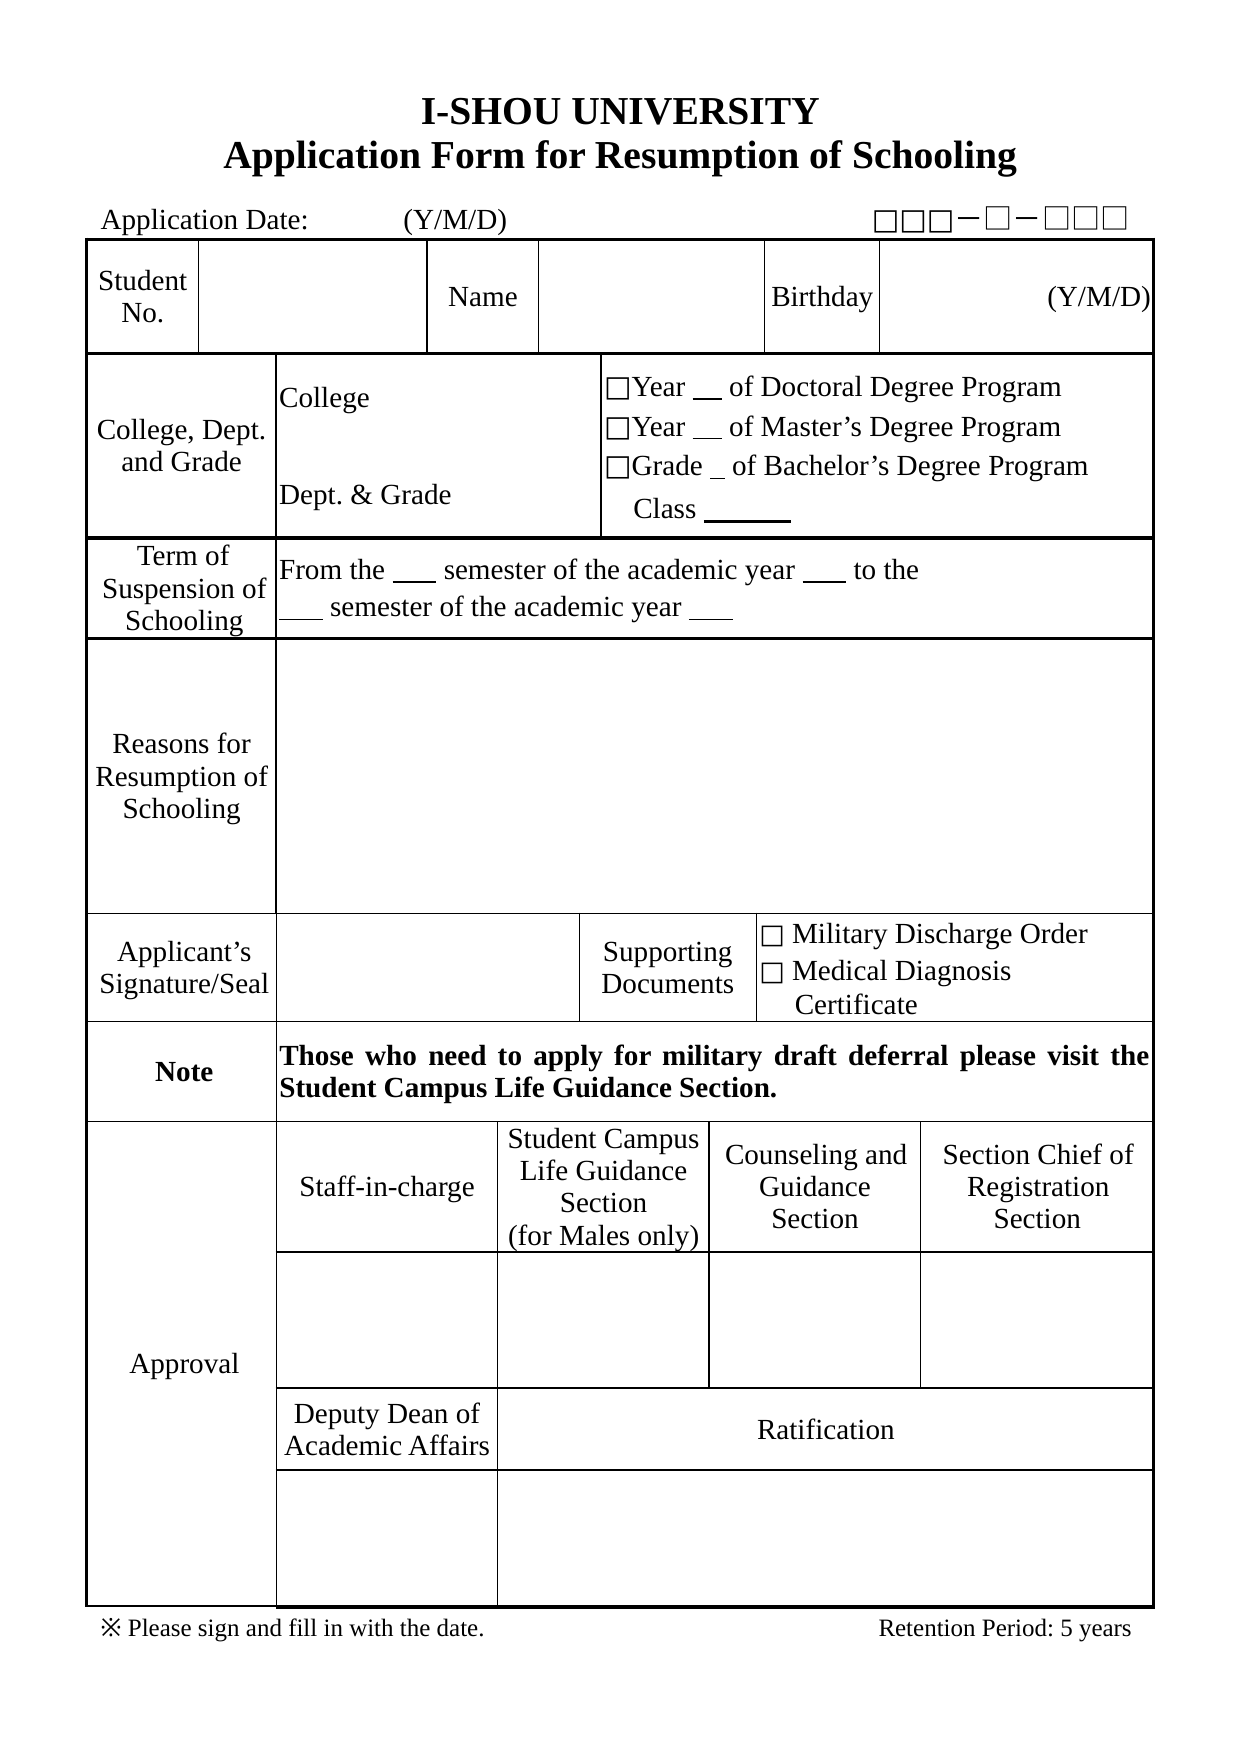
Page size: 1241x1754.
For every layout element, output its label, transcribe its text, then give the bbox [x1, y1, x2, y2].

table_cell College Dept. & Grade [277, 355, 600, 536]
table_cell [277, 1471, 497, 1605]
table_cell [277, 1253, 497, 1387]
table_cell [277, 914, 579, 1021]
table_cell Term of Suspension of Schooling [88, 540, 275, 637]
table_cell College, Dept. and Grade [88, 355, 275, 536]
text Application Date: (Y/M/D) □□□－□－□□□ [100, 195, 1140, 238]
text ※ Please sign and fill in with the date. Retention Period: 5 years [100, 1608, 1140, 1646]
subtitle I-Shou University [100, 89, 1140, 133]
table_cell [498, 1471, 1152, 1605]
table_cell Ratification [498, 1389, 1152, 1469]
table_cell Supporting Documents [580, 914, 756, 1021]
table_header [199, 241, 426, 352]
table_cell [498, 1253, 708, 1387]
table_cell [921, 1253, 1152, 1387]
table_cell [277, 640, 1152, 912]
table_cell Counseling and Guidance Section [710, 1122, 920, 1251]
table_header [539, 241, 764, 352]
table_cell From the semester of the academic year to the semester of the academic year [277, 540, 1152, 637]
table_cell Applicant’s Signature/Seal [88, 914, 276, 1021]
table_cell Student Campus Life Guidance Section (for Males only) [498, 1122, 708, 1251]
table_header Birthday [765, 241, 879, 352]
table_header Name [428, 241, 538, 352]
table_cell Note [88, 1022, 276, 1121]
subtitle Application Form for Resumption of Schooling [100, 133, 1140, 177]
table_cell □Year of Doctoral Degree Program □Year of Master’s Degree Program □Grade of Bachelor’s Degree Program Class [602, 355, 1152, 536]
table_cell Those who need to apply for military draft deferral please visit the Student Campus Life Guidance Section. [277, 1022, 1152, 1121]
table_cell Section Chief of Registration Section [921, 1122, 1152, 1251]
table_cell □ Military Discharge Order □ Medical Diagnosis Certificate [757, 914, 1152, 1021]
table_cell Approval [88, 1122, 276, 1605]
table_header (Y/M/D) [880, 241, 1152, 352]
table_cell Staff-in-charge [277, 1122, 497, 1251]
table_cell Reasons for Resumption of Schooling [88, 640, 275, 912]
table_cell Deputy Dean of Academic Affairs [277, 1389, 497, 1469]
table_header Student No. [88, 241, 198, 352]
table_cell [710, 1253, 920, 1387]
